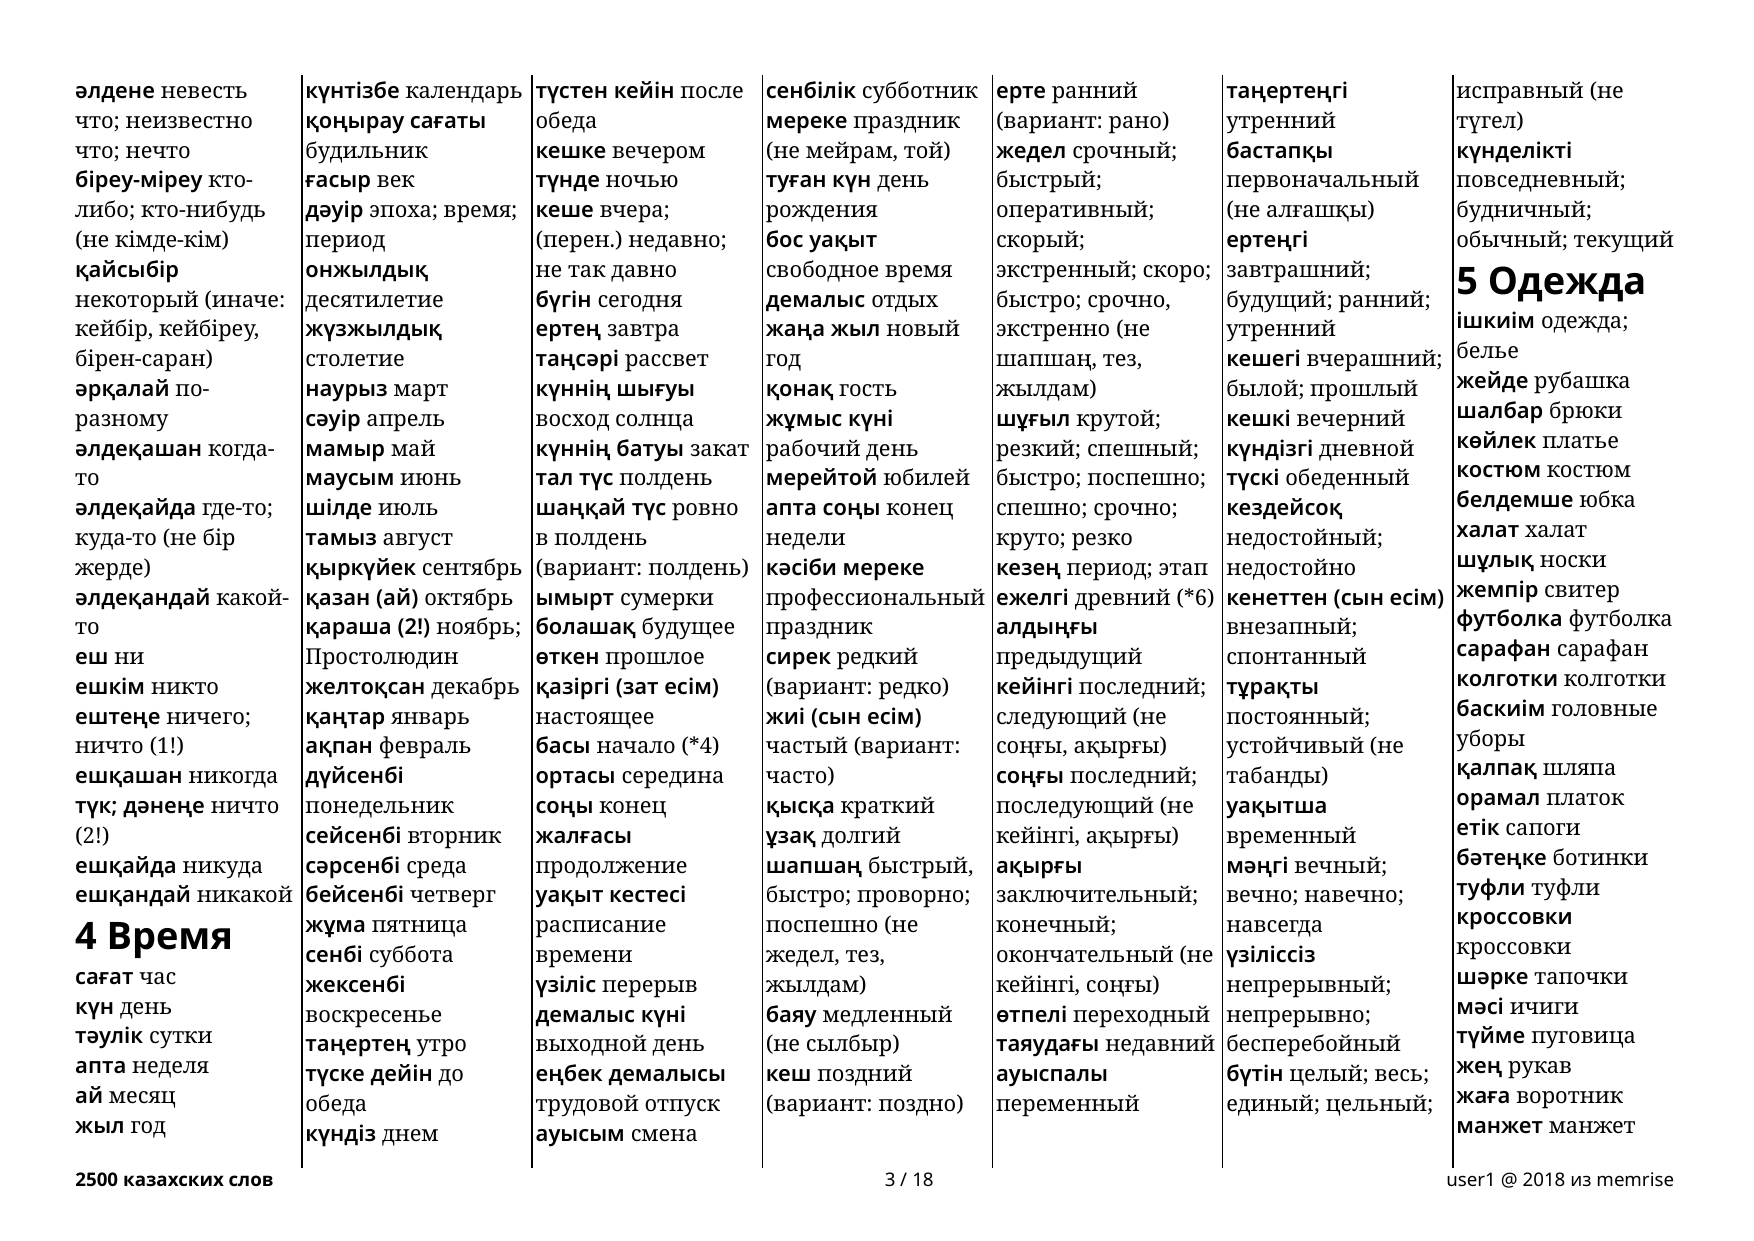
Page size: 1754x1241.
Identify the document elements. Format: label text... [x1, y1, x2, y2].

text костюм костюм [1456, 454, 1679, 484]
text қайсыбір некоторый (иначе: кейбір, кейбіреу, бірен-саран) [75, 254, 298, 373]
text сәуір апрель [305, 403, 528, 432]
text мамыр май [305, 432, 528, 462]
text сәрсенбі среда [305, 849, 528, 879]
text жұма пятница [305, 909, 528, 939]
text ішкиім одежда; белье [1456, 305, 1679, 365]
text біреу-міреу кто-либо; кто-нибудь (не кімде-кім) [75, 164, 298, 254]
text кәсіби мереке профессиональный праздник [766, 552, 988, 641]
text ешқашан никогда [75, 760, 298, 790]
text күнделікті повседневный; будничный; обычный; текущий [1456, 134, 1679, 254]
text ымырт сумерки [535, 581, 758, 611]
text әрқалай по-разному [75, 373, 298, 432]
text ештеңе ничего; ничто (1!) [75, 701, 298, 760]
text мәңгі вечный; вечно; навечно; навсегда [1226, 849, 1449, 939]
text сенбілік субботник [766, 75, 988, 105]
text шапшаң быстрый, быстро; проворно; поспешно (не жедел, тез, жылдам) [766, 849, 988, 998]
text демалыс күні выходной день [535, 998, 758, 1058]
text жедел срочный; быстрый; оперативный; скорый; экстренный; скоро; быстро; срочно, экстренно (не шапшаң, тез, жылдам) [996, 134, 1218, 403]
text мереке праздник (не мейрам, той) [766, 105, 988, 164]
text қалпақ шляпа [1456, 752, 1679, 782]
text еңбек демалысы трудовой отпуск [535, 1058, 758, 1118]
text дәуір эпоха; время; период [305, 194, 528, 254]
text жемпір свитер [1456, 573, 1679, 603]
text белдемше юбка [1456, 484, 1679, 514]
text күннің батуы закат [535, 432, 758, 462]
text ақпан февраль [305, 730, 528, 760]
text күндізгі дневной [1226, 432, 1449, 462]
text ауысым смена [535, 1118, 758, 1147]
text сағат час [75, 961, 298, 991]
text наурыз март [305, 373, 528, 403]
text қазіргі (зат есім) настоящее [535, 671, 758, 730]
text онжылдық десятилетие [305, 254, 528, 313]
text жексенбі воскресенье [305, 969, 528, 1028]
text бүтін целый; весь; единый; цельный; [1226, 1058, 1449, 1118]
text қазан (ай) октябрь [305, 581, 528, 611]
text уақыт кестесі расписание времени [535, 879, 758, 969]
text соңы конец [535, 790, 758, 820]
text кеше вчера; (перен.) недавно; не так давно [535, 194, 758, 283]
text түске дейін до обеда [305, 1058, 528, 1118]
text түстен кейін после обеда [535, 75, 758, 134]
text таяудағы недавний [996, 1028, 1218, 1058]
text жиі (сын есім) частый (вариант: часто) [766, 701, 988, 790]
text жыл год [75, 1110, 298, 1139]
text басы начало (*4) [535, 730, 758, 760]
text бәтеңке ботинки [1456, 842, 1679, 871]
text күн день [75, 991, 298, 1020]
text кроссовки кроссовки [1456, 901, 1679, 961]
text ешқайда никуда [75, 849, 298, 879]
text манжет манжет [1456, 1110, 1679, 1139]
text тұрақты постоянный; устойчивый (не табанды) [1226, 671, 1449, 790]
text бүгін сегодня [535, 283, 758, 313]
text ортасы середина [535, 760, 758, 790]
text соңғы последний; последующий (не кейінгі, ақырғы) [996, 760, 1218, 849]
text жұмыс күні рабочий день [766, 403, 988, 462]
text ерте ранний (вариант: рано) [996, 75, 1218, 134]
text түк; дәнеңе ничто (2!) [75, 790, 298, 849]
text жалғасы продолжение [535, 820, 758, 879]
text туған күн день рождения [766, 164, 988, 224]
text түскі обеденный [1226, 462, 1449, 492]
text болашақ будущее [535, 611, 758, 641]
text мәсі ичиги [1456, 991, 1679, 1020]
text исправный (не түгел) [1456, 75, 1679, 134]
text шалбар брюки [1456, 395, 1679, 424]
text түнде ночью [535, 164, 758, 194]
text әлдеқандай какой-то [75, 581, 298, 641]
text ай месяц [75, 1080, 298, 1110]
text шілде июль [305, 492, 528, 522]
text сейсенбі вторник [305, 820, 528, 849]
text ауыспалы переменный [996, 1058, 1218, 1118]
text кейінгі последний; следующий (не соңғы, ақырғы) [996, 671, 1218, 760]
text қонақ гость [766, 373, 988, 403]
text ертеңгі завтрашний; будущий; ранний; утренний [1226, 224, 1449, 343]
text әлдеқашан когда-то [75, 432, 298, 492]
text бастапқы первоначальный (не алғашқы) [1226, 134, 1449, 224]
text кезең период; этап [996, 552, 1218, 581]
text қоңырау сағаты будильник [305, 105, 528, 164]
text туфли туфли [1456, 871, 1679, 901]
text баскиім головные уборы [1456, 693, 1679, 752]
text тәулік сутки [75, 1020, 298, 1050]
text қыркүйек сентябрь [305, 552, 528, 581]
text кенеттен (сын есім) внезапный; спонтанный [1226, 581, 1449, 671]
text күндіз днем [305, 1118, 528, 1147]
text шаңқай түс ровно в полдень (вариант: полдень) [535, 492, 758, 581]
text алдыңғы предыдущий [996, 611, 1218, 671]
text ешқандай никакой [75, 879, 298, 909]
text маусым июнь [305, 462, 528, 492]
text етік сапоги [1456, 812, 1679, 842]
text ертең завтра [535, 313, 758, 343]
text еш ни [75, 641, 298, 671]
text желтоқсан декабрь [305, 671, 528, 701]
text сирек редкий (вариант: редко) [766, 641, 988, 701]
text ешкім никто [75, 671, 298, 701]
text таңертең утро [305, 1028, 528, 1058]
text колготки колготки [1456, 663, 1679, 693]
text ғасыр век [305, 164, 528, 194]
text кешкі вечерний [1226, 403, 1449, 432]
text жаңа жыл новый год [766, 313, 988, 373]
text тал түс полдень [535, 462, 758, 492]
text апта соңы конец недели [766, 492, 988, 552]
text халат халат [1456, 514, 1679, 544]
text күннің шығуы восход солнца [535, 373, 758, 432]
text кешке вечером [535, 134, 758, 164]
text шәрке тапочки [1456, 961, 1679, 991]
text қысқа краткий [766, 790, 988, 820]
text ақырғы заключительный; конечный; окончательный (не кейінгі, соңғы) [996, 849, 1218, 998]
text апта неделя [75, 1050, 298, 1080]
text күнтізбе календарь [305, 75, 528, 105]
text футболка футболка [1456, 603, 1679, 633]
text қараша (2!) ноябрь; Простолюдин [305, 611, 528, 671]
text сенбі суббота [305, 939, 528, 969]
text тамыз август [305, 522, 528, 552]
text түйме пуговица [1456, 1020, 1679, 1050]
text әлдеқайда где-то; куда-то (не бір жерде) [75, 492, 298, 581]
text жең рукав [1456, 1050, 1679, 1080]
text баяу медленный (не сылбыр) [766, 998, 988, 1058]
text сарафан сарафан [1456, 633, 1679, 663]
text кеш поздний (вариант: поздно) [766, 1058, 988, 1118]
text ұзақ долгий [766, 820, 988, 849]
text әлдене невесть что; неизвестно что; нечто [75, 75, 298, 164]
text ежелгі древний (*6) [996, 581, 1218, 611]
text бейсенбі четверг [305, 879, 528, 909]
text орамал платок [1456, 782, 1679, 812]
text уақытша временный [1226, 790, 1449, 849]
text өткен прошлое [535, 641, 758, 671]
text шұлық носки [1456, 544, 1679, 573]
text кездейсоқ недостойный; недостойно [1226, 492, 1449, 581]
text өтпелі переходный [996, 998, 1218, 1028]
text жүзжылдық столетие [305, 313, 528, 373]
text демалыс отдых [766, 283, 988, 313]
text шұғыл крутой; резкий; спешный; быстро; поспешно; спешно; срочно; круто; резко [996, 403, 1218, 552]
text таңертеңгі утренний [1226, 75, 1449, 134]
subtitle 5 Одежда [1456, 254, 1679, 305]
text көйлек платье [1456, 424, 1679, 454]
text таңсәрі рассвет [535, 343, 758, 373]
text бос уақыт свободное время [766, 224, 988, 283]
text дүйсенбі понедельник [305, 760, 528, 820]
subtitle 4 Время [75, 909, 298, 961]
text мерейтой юбилей [766, 462, 988, 492]
text қаңтар январь [305, 701, 528, 730]
text үзіліссіз непрерывный; непрерывно; бесперебойный [1226, 939, 1449, 1058]
text үзіліс перерыв [535, 969, 758, 998]
text кешегі вчерашний; былой; прошлый [1226, 343, 1449, 403]
text жаға воротник [1456, 1080, 1679, 1110]
text жейде рубашка [1456, 365, 1679, 395]
